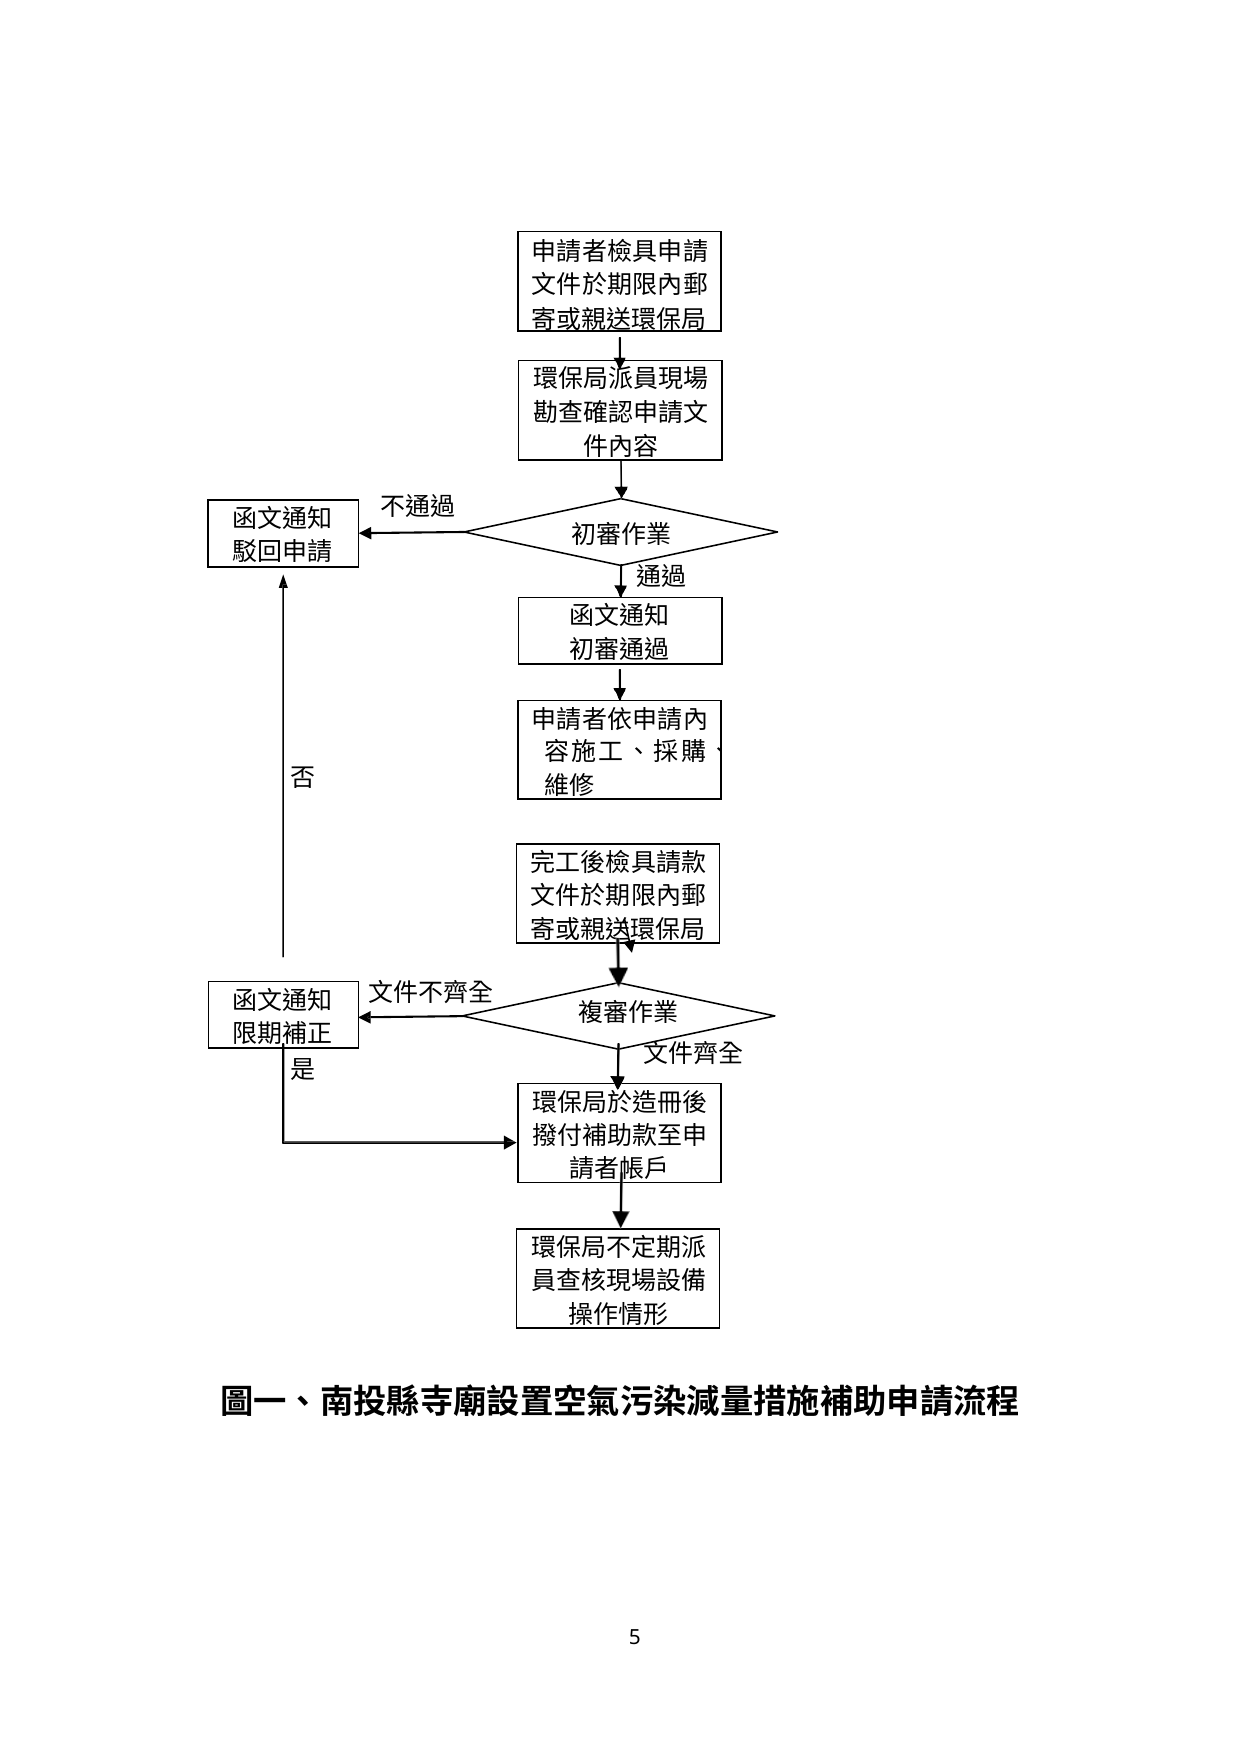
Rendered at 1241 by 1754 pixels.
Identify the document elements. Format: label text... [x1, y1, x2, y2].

picture [612, 1172, 630, 1229]
picture [614, 565, 627, 597]
text 函文通知限期補正 [232, 982, 334, 1048]
text 申請者檢具申請文件於期限內郵寄或親送環保局 [531, 231, 708, 329]
text 複審作業 [578, 997, 745, 1027]
text 否 [290, 767, 317, 792]
text 文件齊全 [643, 1038, 745, 1068]
text 完工後檢具請款文件於期限內郵寄或親送環保局 [530, 844, 707, 943]
text 不通過 [380, 495, 457, 520]
picture [614, 461, 628, 499]
text 環保局派員現場勘查確認申請文件內容 [532, 361, 709, 460]
picture [613, 337, 626, 360]
text 初審作業 [571, 520, 688, 550]
picture [610, 1043, 625, 1090]
text 函文通知駁回申請 [232, 501, 335, 567]
text 文件不齊全 [368, 982, 496, 1007]
text 是 [290, 1058, 317, 1083]
text 環保局於造冊後撥付補助款至申請者帳戶 [531, 1084, 708, 1183]
picture [608, 938, 628, 988]
text 申請者依申請內容施工、採購、維修 [531, 701, 708, 799]
text 圖一、南投縣寺廟設置空氣污染減量措施補助申請流程 [220, 1375, 1134, 1423]
picture [613, 669, 626, 700]
text 環保局不定期派員查核現場設備操作情形 [530, 1229, 707, 1328]
text 函文通知初審通過 [569, 598, 672, 664]
text 通過 [636, 561, 688, 591]
